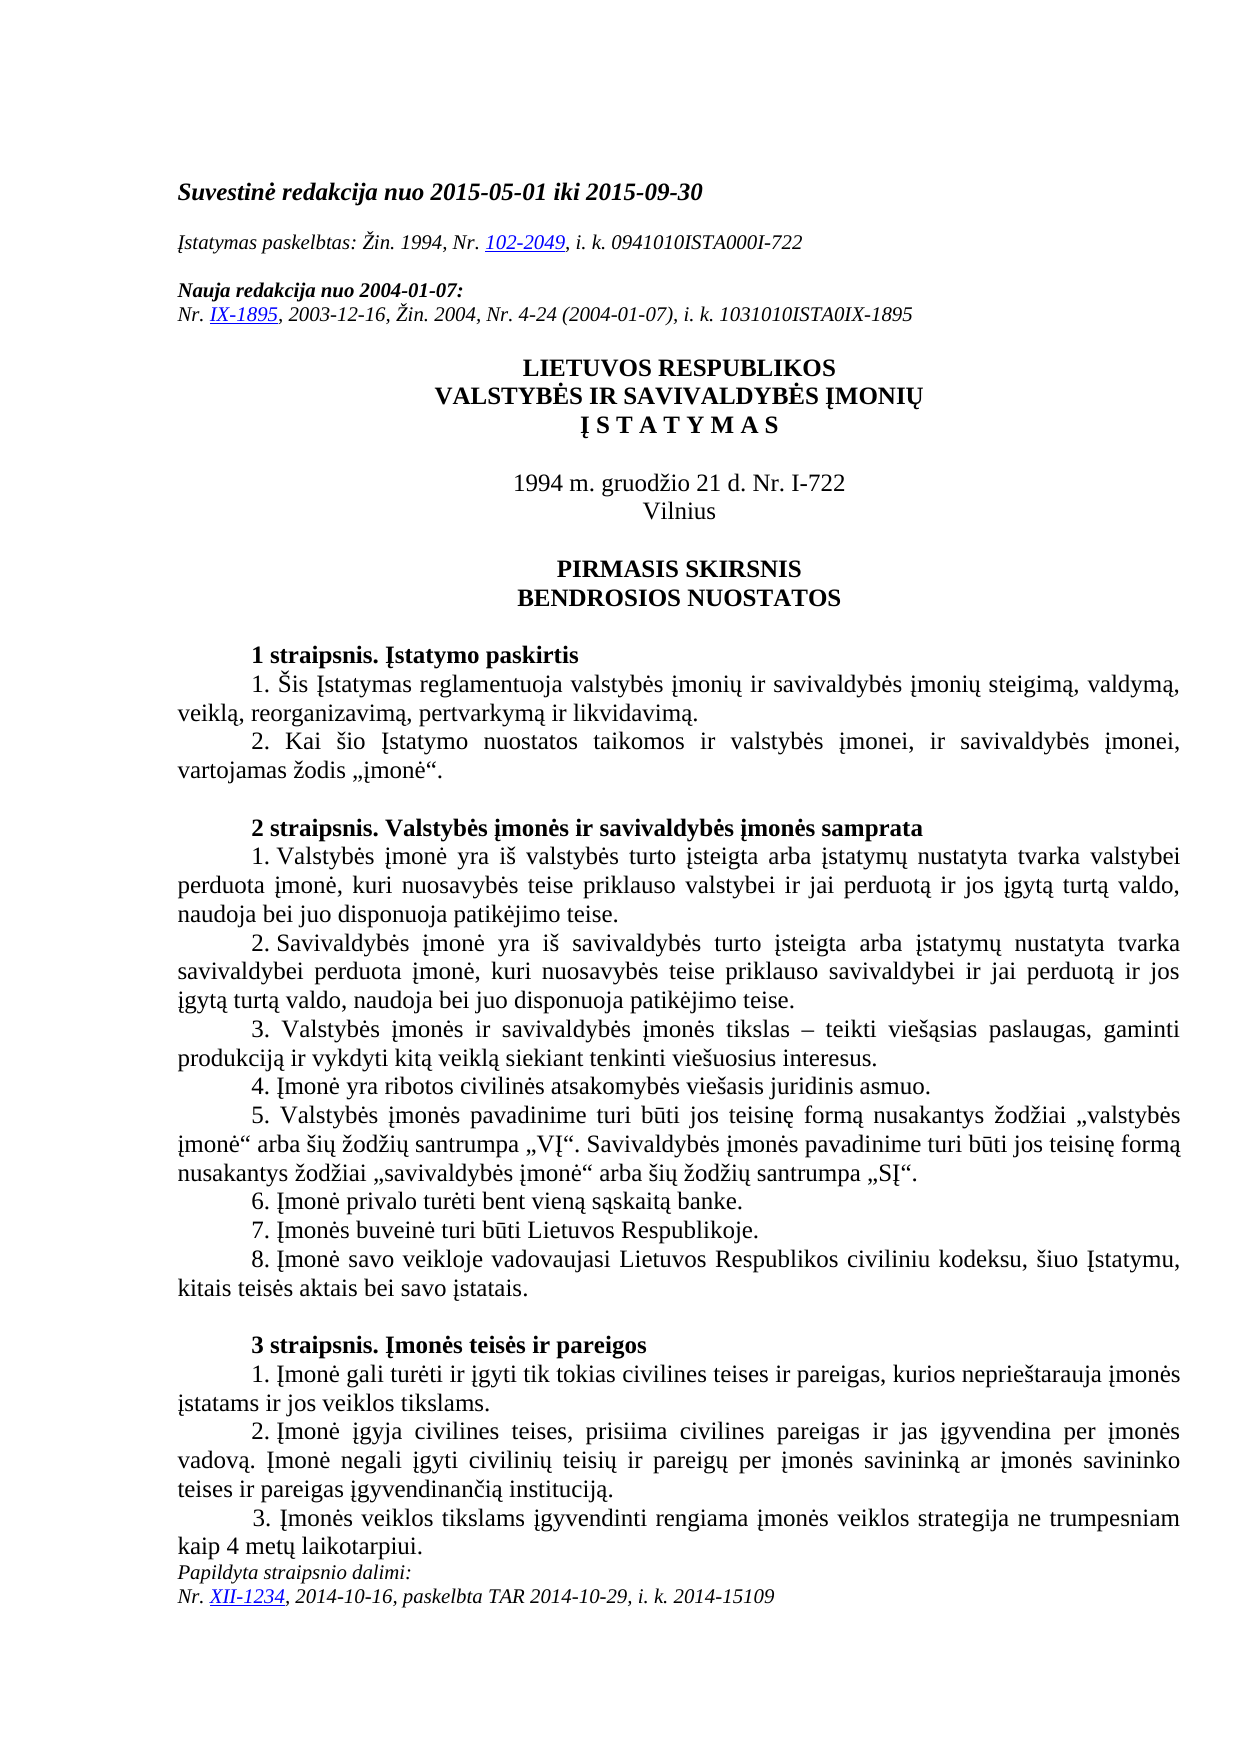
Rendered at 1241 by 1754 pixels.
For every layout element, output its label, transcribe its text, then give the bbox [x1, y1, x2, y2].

text Nr. XII-1234, 2014-10-16, paskelbta TAR 2014-10-29, i. k. 2014-15109 [177, 1584, 1181, 1608]
text 1 straipsnis. Įstatymo paskirtis [177, 640, 1181, 669]
text 8. Įmonė savo veikloje vadovaujasi Lietuvos Respublikos civiliniu kodeksu, šiuo Įstatymu, kitais teisės aktais bei savo įstatais. [177, 1244, 1181, 1301]
text 4. Įmonė yra ribotos civilinės atsakomybės viešasis juridinis asmuo. [177, 1071, 1181, 1100]
text Nauja redakcija nuo 2004-01-07: [177, 278, 1181, 302]
text 1. Valstybės įmonė yra iš valstybės turto įsteigta arba įstatymų nustatyta tvarka valstybei perduota įmonė, kuri nuosavybės teise priklauso valstybei ir jai perduotą ir jos įgytą turtą valdo, naudoja bei juo disponuoja patikėjimo teise. [177, 841, 1181, 928]
text 2. Savivaldybės įmonė yra iš savivaldybės turto įsteigta arba įstatymų nustatyta tvarka savivaldybei perduota įmonė, kuri nuosavybės teise priklauso savivaldybei ir jai perduotą ir jos įgytą turtą valdo, naudoja bei juo disponuoja patikėjimo teise. [177, 928, 1181, 1014]
text 3. Įmonės veiklos tikslams įgyvendinti rengiama įmonės veiklos strategija ne trumpesniam kaip 4 metų laikotarpiui. [177, 1503, 1181, 1560]
text BENDROsios nuostatos [177, 583, 1181, 611]
text 3. Valstybės įmonės ir savivaldybės įmonės tikslas – teikti viešąsias paslaugas, gaminti produkciją ir vykdyti kitą veiklą siekiant tenkinti viešuosius interesus. [177, 1014, 1181, 1071]
text LIETUVOS RESPUBLIKOS VALSTYBĖS IR SAVIVALDYBĖS ĮMONIŲ Į S T A T Y M A S [177, 353, 1181, 439]
text Papildyta straipsnio dalimi: [177, 1560, 1181, 1584]
text 2. Kai šio Įstatymo nuostatos taikomos ir valstybės įmonei, ir savivaldybės įmonei, vartojamas žodis „įmonė“. [177, 726, 1181, 784]
text 3 straipsnis. Įmonės teisės ir pareigos [177, 1330, 1181, 1359]
text 7. Įmonės buveinė turi būti Lietuvos Respublikoje. [177, 1215, 1181, 1244]
text 2. Įmonė įgyja civilines teises, prisiima civilines pareigas ir jas įgyvendina per įmonės vadovą. Įmonė negali įgyti civilinių teisių ir pareigų per įmonės savininką ar įmonės savininko teises ir pareigas įgyvendinančią instituciją. [177, 1416, 1181, 1503]
text Pirmasis skirsnis [177, 554, 1181, 583]
text Vilnius [177, 496, 1181, 525]
text 1. Šis Įstatymas reglamentuoja valstybės įmonių ir savivaldybės įmonių steigimą, valdymą, veiklą, reorganizavimą, pertvarkymą ir likvidavimą. [177, 669, 1181, 726]
text Nr. IX-1895, 2003-12-16, Žin. 2004, Nr. 4-24 (2004-01-07), i. k. 1031010ISTA0IX-1895 [177, 302, 1181, 326]
text 2 straipsnis. Valstybės įmonės ir savivaldybės įmonės samprata [177, 813, 1181, 841]
text Įstatymas paskelbtas: Žin. 1994, Nr. 102-2049, i. k. 0941010ISTA000I-722 [177, 230, 1181, 254]
text 5. Valstybės įmonės pavadinime turi būti jos teisinę formą nusakantys žodžiai „valstybės įmonė“ arba šių žodžių santrumpa „VĮ“. Savivaldybės įmonės pavadinime turi būti jos teisinę formą nusakantys žodžiai „savivaldybės įmonė“ arba šių žodžių santrumpa „SĮ“. [177, 1100, 1181, 1186]
text 6. Įmonė privalo turėti bent vieną sąskaitą banke. [177, 1186, 1181, 1215]
text 1. Įmonė gali turėti ir įgyti tik tokias civilines teises ir pareigas, kurios neprieštarauja įmonės įstatams ir jos veiklos tikslams. [177, 1359, 1181, 1416]
text Suvestinė redakcija nuo 2015-05-01 iki 2015-09-30 [177, 177, 1181, 206]
text 1994 m. gruodžio 21 d. Nr. I-722 [177, 468, 1181, 496]
